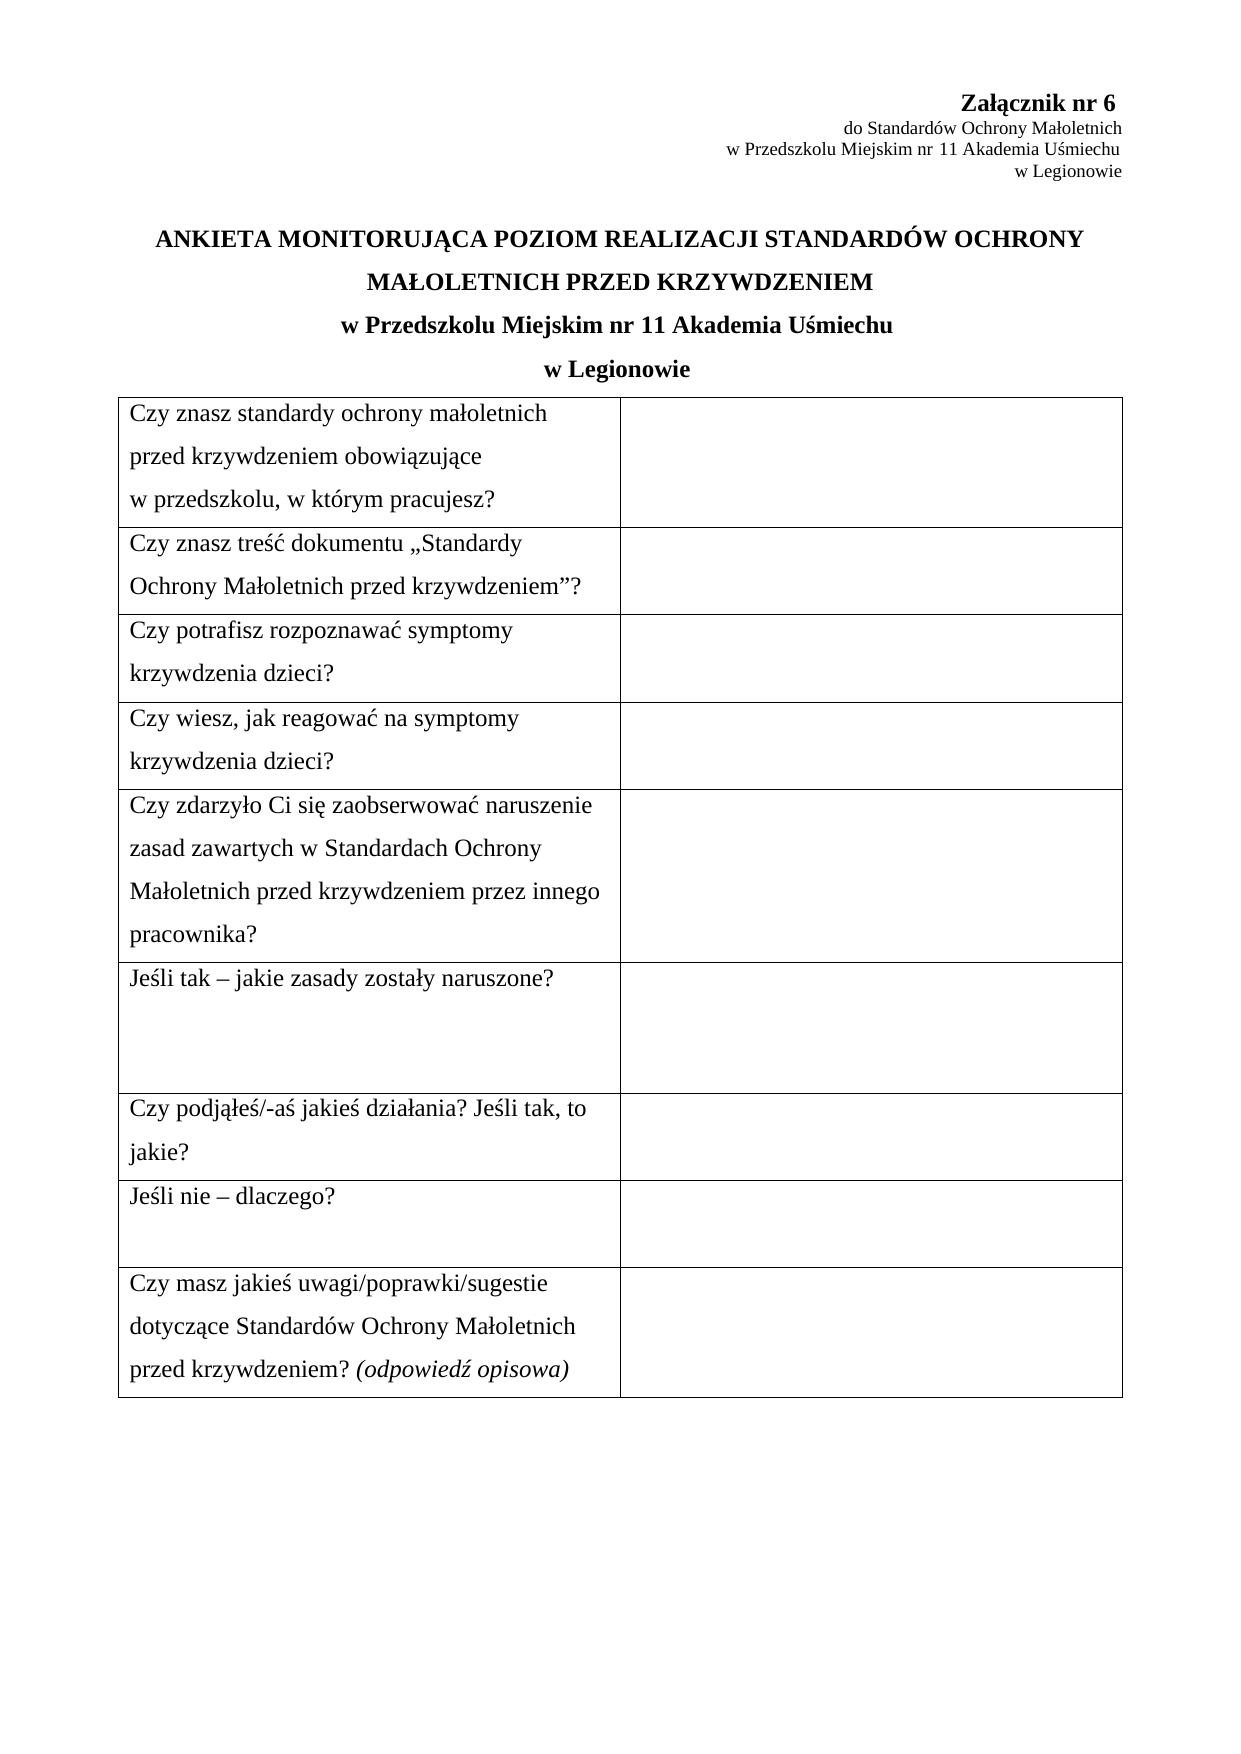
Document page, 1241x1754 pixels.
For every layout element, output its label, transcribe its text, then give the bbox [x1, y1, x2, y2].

text w Legionowie [118, 354, 1122, 382]
table_cell Czy zdarzyło Ci się zaobserwować naruszenie zasad zawartych w Standardach Ochrony Małoletnich przed krzywdzeniem przez innego pracownika? [119, 790, 620, 962]
table_cell [621, 615, 1122, 702]
table_cell [621, 528, 1122, 614]
table_cell [621, 790, 1122, 962]
text w Przedszkolu Miejskim nr 11 Akademia Uśmiechu [118, 311, 1122, 339]
table_cell [621, 963, 1122, 1092]
table_cell Czy potrafisz rozpoznawać symptomy krzywdzenia dzieci? [119, 615, 620, 702]
table_cell Jeśli nie – dlaczego? [119, 1181, 620, 1267]
text w Legionowie [118, 160, 1122, 181]
text Załącznik nr 6 [118, 88, 1122, 117]
table_cell Czy znasz treść dokumentu „Standardy Ochrony Małoletnich przed krzywdzeniem”? [119, 528, 620, 614]
table_cell [621, 703, 1122, 789]
table_header [621, 398, 1122, 527]
text w Przedszkolu Miejskim nr 11 Akademia Uśmiechu [118, 138, 1122, 160]
table_cell [621, 1094, 1122, 1180]
table_cell Czy podjąłeś/-aś jakieś działania? Jeśli tak, to jakie? [119, 1094, 620, 1180]
table_cell [621, 1268, 1122, 1397]
text do Standardów Ochrony Małoletnich [118, 117, 1122, 138]
table_cell Czy wiesz, jak reagować na symptomy krzywdzenia dzieci? [119, 703, 620, 789]
table_cell Czy masz jakieś uwagi/poprawki/sugestie dotyczące Standardów Ochrony Małoletnich przed krzywdzeniem? (odpowiedź opisowa) [119, 1268, 620, 1397]
table_cell Jeśli tak – jakie zasady zostały naruszone? [119, 963, 620, 1092]
table_header Czy znasz standardy ochrony małoletnich przed krzywdzeniem obowiązujące w przedszkolu, w którym pracujesz? [119, 398, 620, 527]
table_cell [621, 1181, 1122, 1267]
text ANKIETA MONITORUJĄCA POZIOM REALIZACJI STANDARDÓW OCHRONY MAŁOLETNICH PRZED KRZYWDZENIEM [118, 224, 1122, 296]
